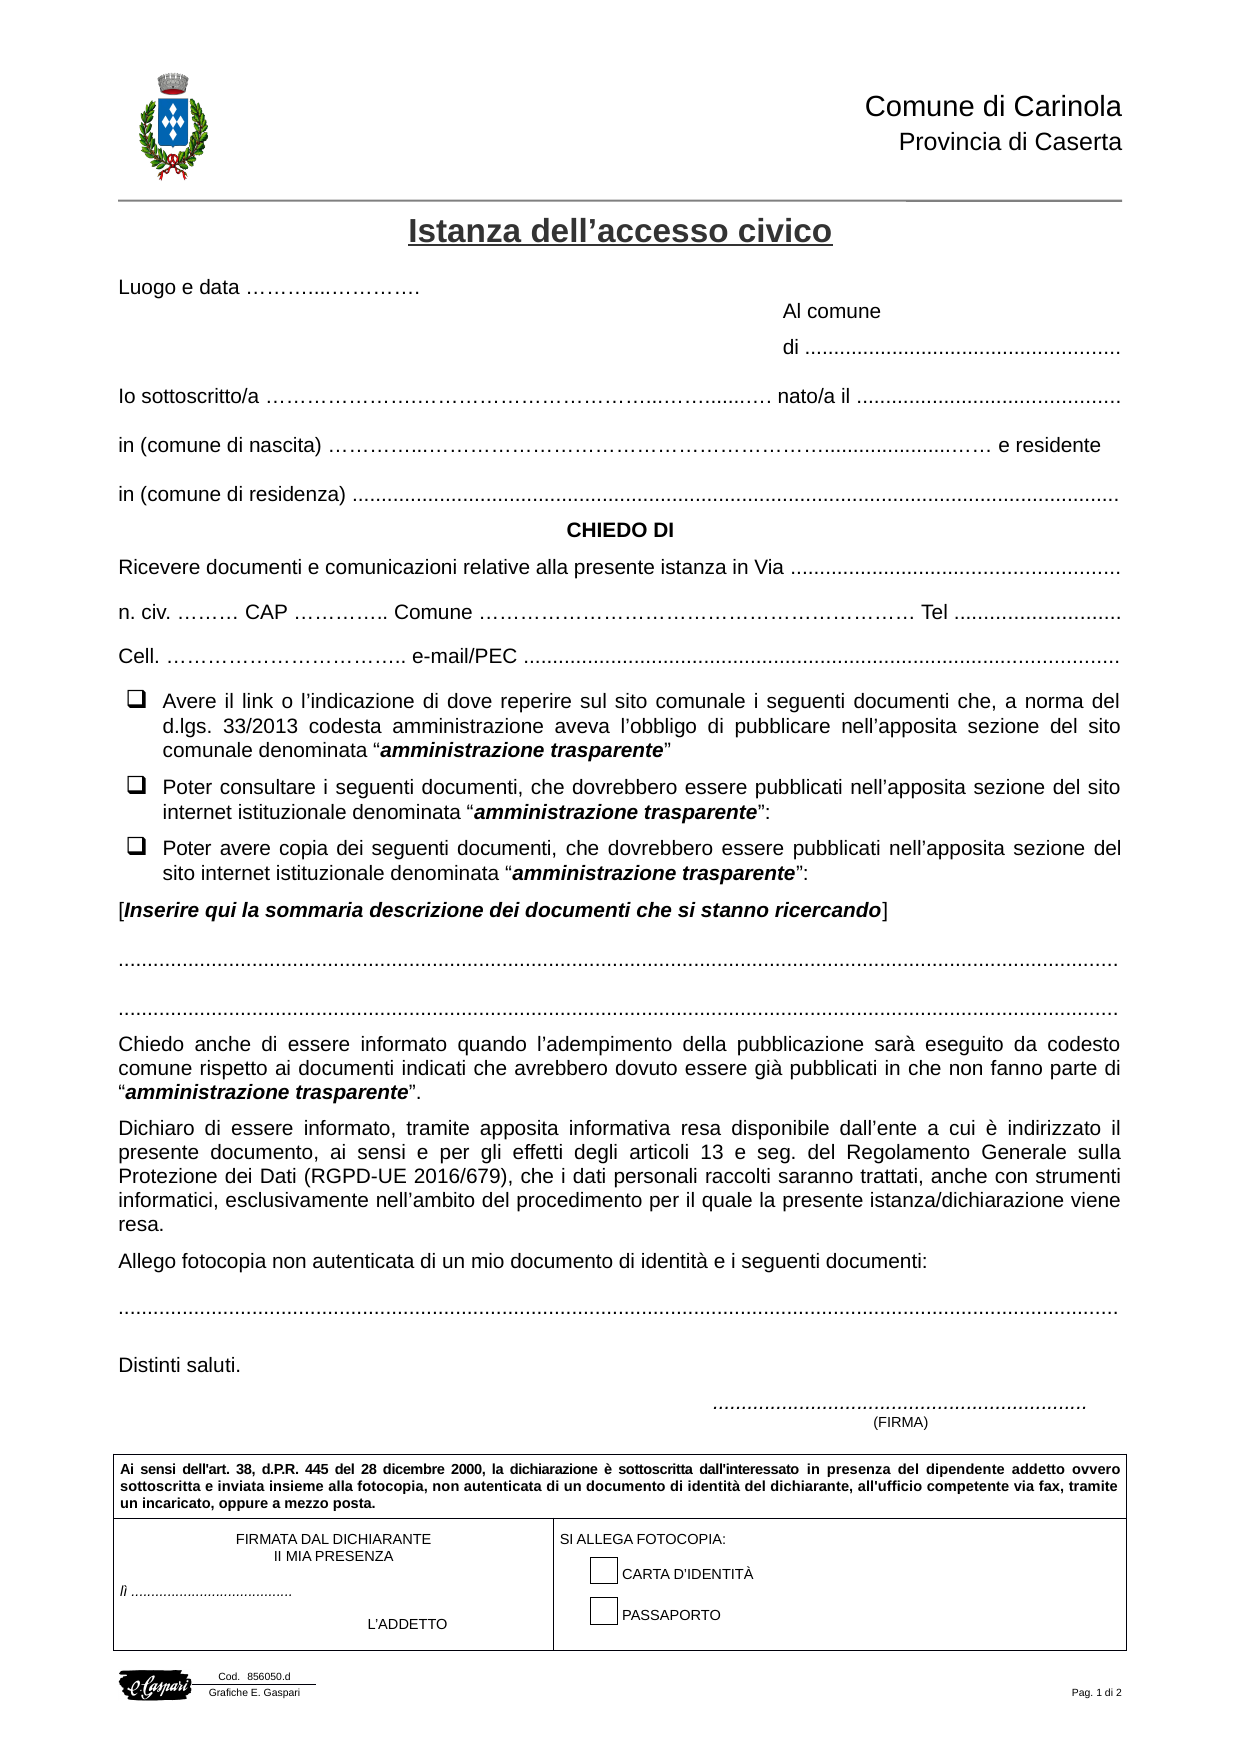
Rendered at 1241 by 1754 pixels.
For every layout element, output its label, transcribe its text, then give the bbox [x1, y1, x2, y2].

text [Inserire qui la sommaria descrizione dei documenti che si stanno ricercando] [118, 897, 1122, 921]
text n. civ. ……… CAP ………….. Comune ……………………………………………………… Tel [118, 599, 1122, 623]
text Comune di Carinola [224, 89, 1122, 122]
text Io sottoscritto/a ………………….……………………………...…….......…. nato/a il [118, 384, 1122, 408]
text Luogo e data ………....…………. [118, 274, 1122, 298]
text Allego fotocopia non autenticata di un mio documento di identità e i seguenti documenti: [118, 1248, 1122, 1272]
table_cell SI ALLEGA FOTOCOPIA: CARTA D’IDENTITÀ PASSAPORTO [554, 1519, 1126, 1649]
text di [783, 335, 1122, 359]
text in (comune di residenza) [118, 482, 1122, 506]
text CHIEDO DI [118, 518, 1122, 542]
subtitle Istanza dell’accesso civico [118, 211, 1122, 249]
picture [118, 1669, 192, 1701]
text Al comune [783, 298, 1122, 322]
text Cell. …………………………….. e-mail/PEC [118, 644, 1122, 668]
table_header Ai sensi dell'art. 38, d.P.R. 445 del 28 dicembre 2000, la dichiarazione è sottoscritta dall'interessato in presenza del dipendente addetto ovvero sottoscritta e inviata insieme alla fotocopia, non autenticata di un documento di identità del dichiarante, all'ufficio competente via fax, tramite un incaricato, oppure a mezzo posta. [114, 1455, 1126, 1517]
list Poter consultare i seguenti documenti, che dovrebbero essere pubblicati nell’apposita sezione del sito internet istituzionale denominata “amministrazione trasparente”: [125, 774, 1122, 823]
text Distinti saluti. [118, 1353, 1122, 1377]
text Dichiaro di essere informato, tramite apposita informativa resa disponibile dall’ente a cui è indirizzato il presente documento, ai sensi e per gli effetti degli articoli 13 e seg. del Regolamento Generale sulla Protezione dei Dati (RGPD-UE 2016/679), che i dati personali raccolti saranno trattati, anche con strumenti informatici, esclusivamente nell’ambito del procedimento per il quale la presente istanza/dichiarazione viene resa. [118, 1116, 1122, 1236]
list Poter avere copia dei seguenti documenti, che dovrebbero essere pubblicati nell’apposita sezione del sito internet istituzionale denominata “amministrazione trasparente”: [125, 836, 1122, 885]
list Avere il link o l’indicazione di dove reperire sul sito comunale i seguenti documenti che, a norma del d.lgs. 33/2013 codesta amministrazione aveva l’obbligo di pubblicare nell’apposita sezione del sito comunale denominata “amministrazione trasparente” [125, 689, 1122, 762]
picture [122, 58, 224, 189]
text Ricevere documenti e comunicazioni relative alla presente istanza in Via [118, 555, 1122, 579]
text in (comune di nascita) …………...…………………………………………………......................…… e residente [118, 433, 1122, 457]
text Provincia di Caserta [224, 127, 1122, 156]
text Chiedo anche di essere informato quando l’adempimento della pubblicazione sarà eseguito da codesto comune rispetto ai documenti indicati che avrebbero dovuto essere già pubblicati in che non fanno parte di “amministrazione trasparente”. [118, 1032, 1122, 1104]
text ................................................................. [679, 1389, 1122, 1413]
text (FIRMA) [679, 1413, 1122, 1430]
table_cell FIRMATA DAL DICHIARANTE II MIA PRESENZA lì ........................................ L’ADDETTO [114, 1519, 553, 1649]
